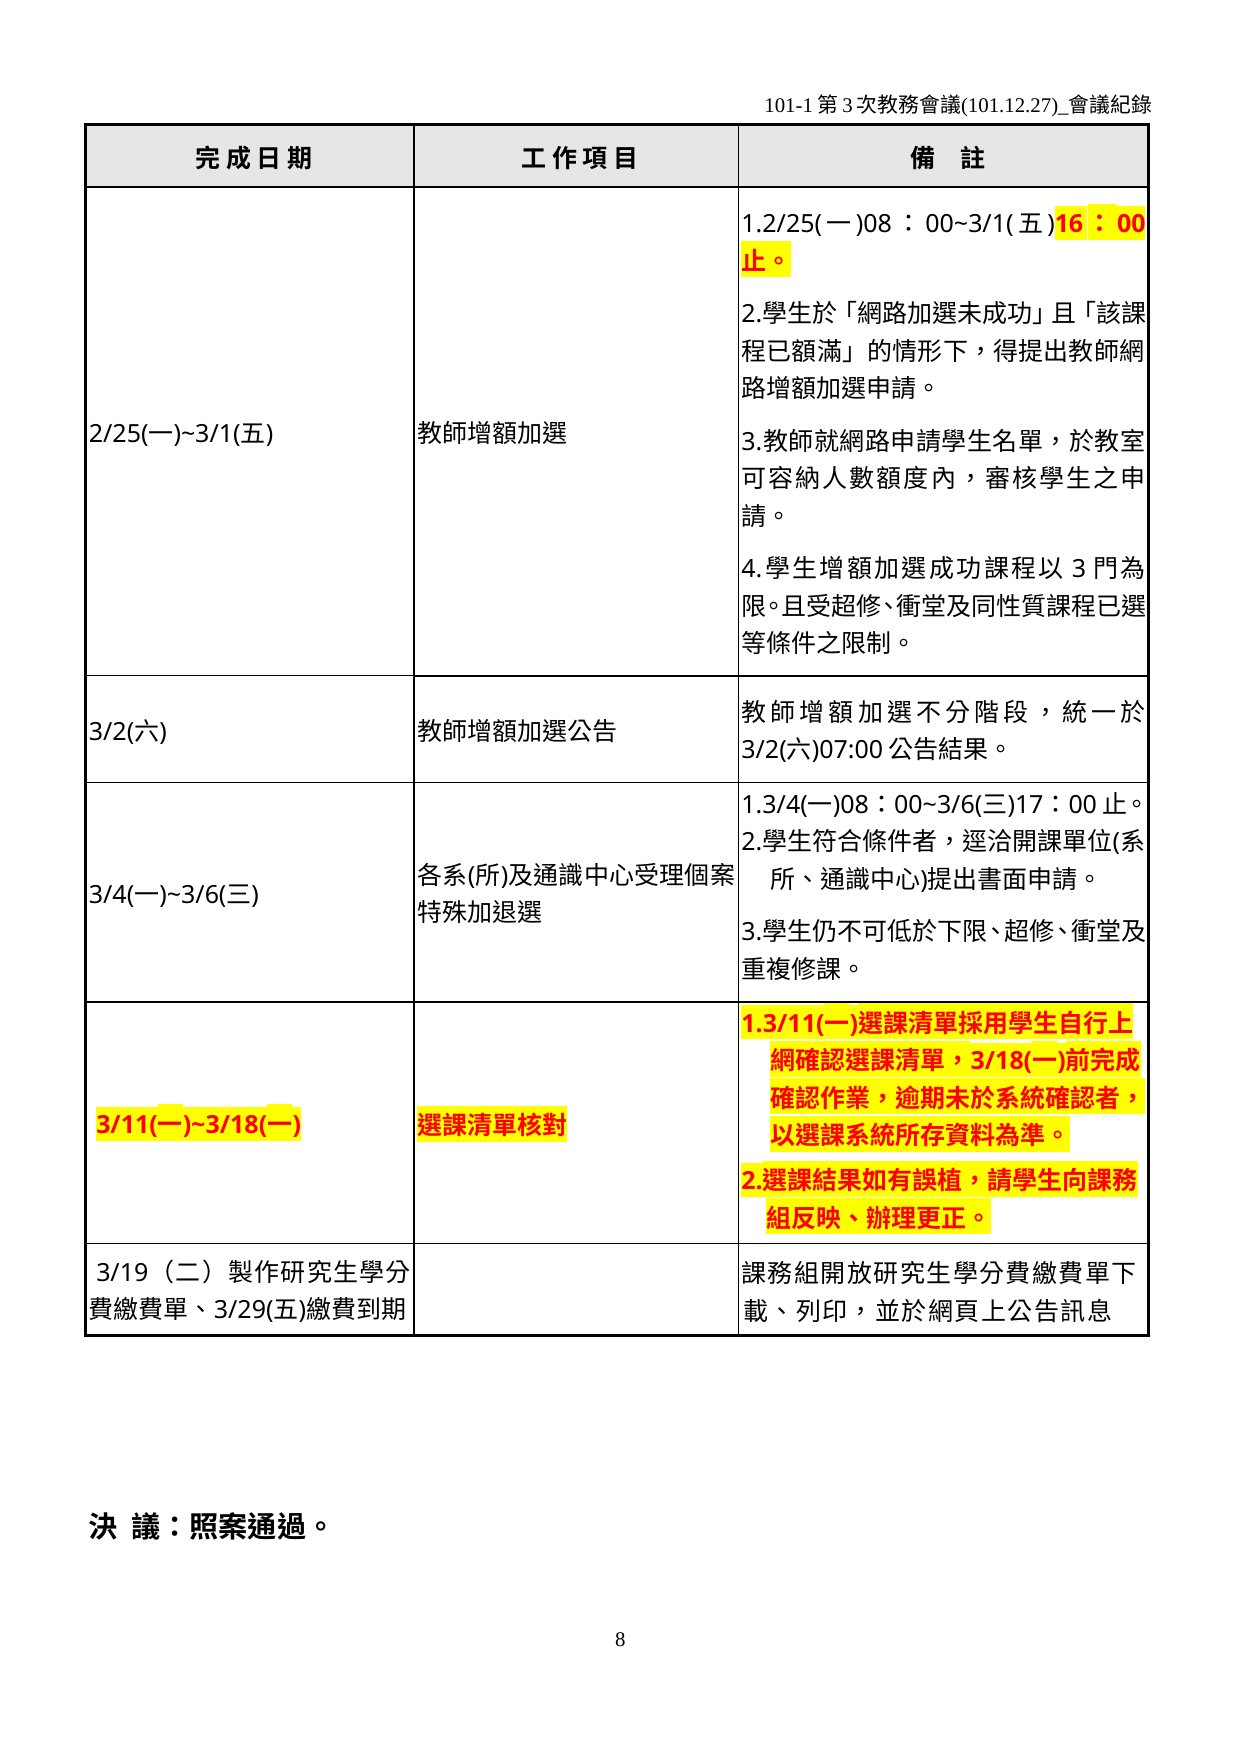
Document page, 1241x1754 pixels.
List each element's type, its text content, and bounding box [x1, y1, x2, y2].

table_cell 課務組開放研究生學分費繳費單下載、列印，並於網頁上公告訊息 [739, 1244, 1147, 1334]
table_cell 教師增額加選 [415, 188, 738, 675]
table_cell 教師增額加選不分階段，統一於3/2(六)07:00公告結果。 [739, 677, 1147, 782]
table_cell 3/19（二）製作研究生學分費繳費單、3/29(五)繳費到期 [87, 1244, 413, 1334]
table_cell 1.2/25(一)08：00~3/1(五)16：00止。 2.學生於「網路加選未成功」且「該課程已額滿」的情形下，得提出教師網路增額加選申請。 3.教師就網路申請學生名單，於教室可容納人數額度內，審核學生之申請。 4.學生增額加選成功課程以3門為限。且受超修、衝堂及同性質課程已選等條件之限制。 [739, 188, 1147, 675]
table_cell 選課清單核對 [415, 1003, 738, 1242]
table_cell 各系(所)及通識中心受理個案特殊加退選 [415, 783, 738, 1001]
table_cell 3/11(一)~3/18(一) [87, 1003, 413, 1242]
table_cell 3/4(一)~3/6(三) [87, 783, 413, 1001]
table_cell 1.3/4(一)08：00~3/6(三)17：00止。 2.學生符合條件者，逕洽開課單位(系所、通識中心)提出書面申請。 3.學生仍不可低於下限、超修、衝堂及重複修課。 [739, 783, 1147, 1001]
table_header 備 註 [739, 126, 1147, 186]
table_cell [415, 1244, 738, 1334]
table_header 工 作 項 目 [415, 126, 738, 186]
text 決 議：照案通過。 [89, 1487, 1152, 1562]
table_cell 2/25(一)~3/1(五) [87, 188, 413, 675]
table_header 完 成 日 期 [87, 126, 413, 186]
table_cell 1.3/11(一)選課清單採用學生自行上網確認選課清單，3/18(一)前完成確認作業，逾期未於系統確認者，以選課系統所存資料為準。 2.選課結果如有誤植，請學生向課務組反映、辦理更正。 [739, 1003, 1147, 1242]
table_cell 教師增額加選公告 [415, 677, 738, 782]
table_cell 3/2(六) [87, 676, 413, 782]
